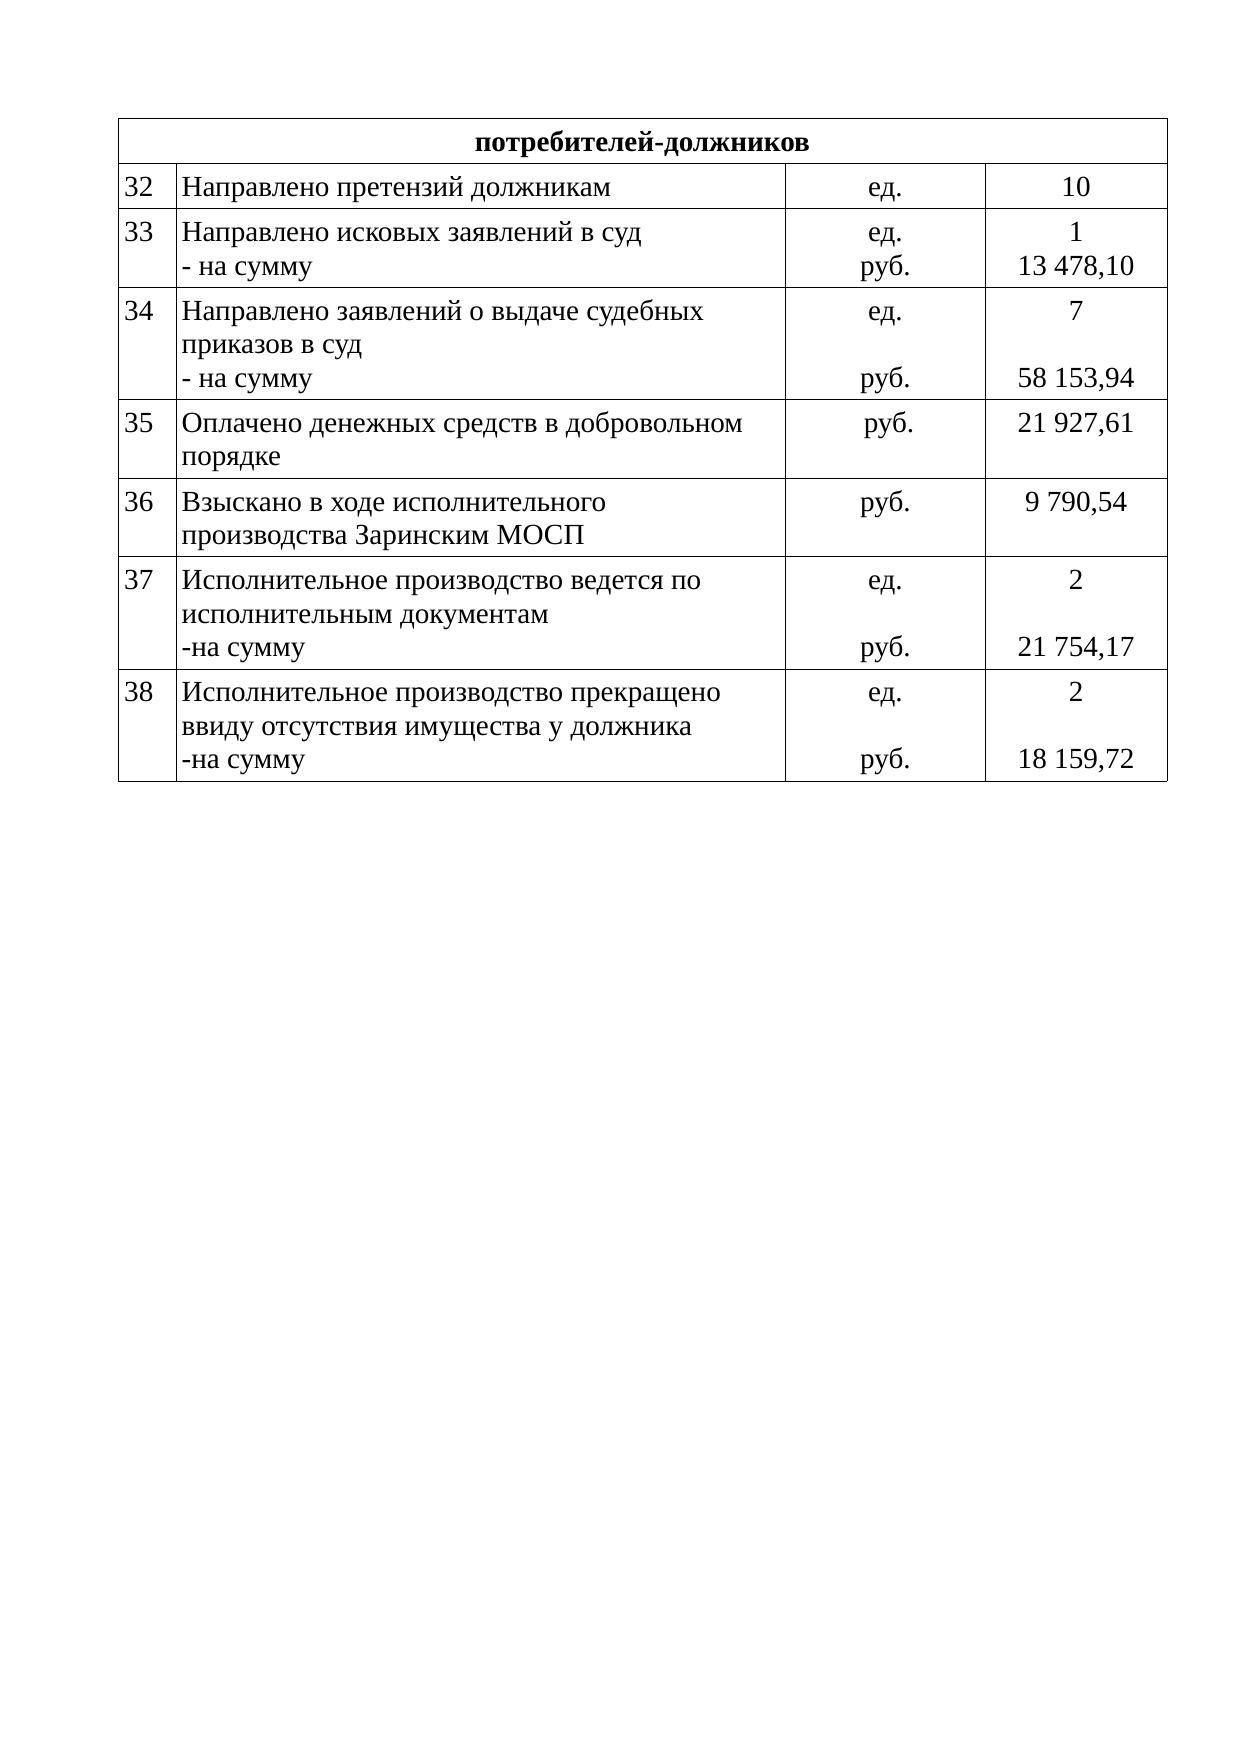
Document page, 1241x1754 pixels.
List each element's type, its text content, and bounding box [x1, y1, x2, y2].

table_cell 2 21 754,17 [986, 557, 1167, 669]
table_cell Взыскано в ходе исполнительного производства Заринским МОСП [177, 479, 785, 556]
table_cell 33 [119, 209, 176, 287]
table_cell руб. [786, 479, 985, 556]
table_cell ед. руб. [786, 288, 985, 399]
table_cell 34 [119, 288, 176, 399]
table_cell 2 18 159,72 [986, 670, 1167, 781]
table_cell 32 [119, 164, 176, 208]
table_cell 38 [119, 670, 176, 781]
table_cell 21 927,61 [986, 400, 1167, 478]
table_cell Направлено претензий должникам [177, 164, 785, 208]
table_cell руб. [786, 400, 985, 478]
table_cell 35 [119, 400, 176, 478]
table_cell Направлено исковых заявлений в суд - на сумму [177, 209, 785, 287]
table_cell Исполнительное производство прекращено ввиду отсутствия имущества у должника -на сумму [177, 670, 785, 781]
table_cell 1 13 478,10 [986, 209, 1167, 287]
table_cell 7 58 153,94 [986, 288, 1167, 399]
table_cell ед. руб. [786, 557, 985, 669]
table_cell ед. руб. [786, 209, 985, 287]
table_cell ед. руб. [786, 670, 985, 781]
table_cell Исполнительное производство ведется по исполнительным документам -на сумму [177, 557, 785, 669]
table_cell 9 790,54 [986, 479, 1167, 556]
table_cell Оплачено денежных средств в добровольном порядке [177, 400, 785, 478]
table_cell 10 [986, 164, 1167, 208]
table_cell потребителей-должников [119, 119, 1167, 163]
table_cell 37 [119, 557, 176, 669]
table_cell Направлено заявлений о выдаче судебных приказов в суд - на сумму [177, 288, 785, 399]
table_cell ед. [786, 164, 985, 208]
table_cell 36 [119, 479, 176, 556]
